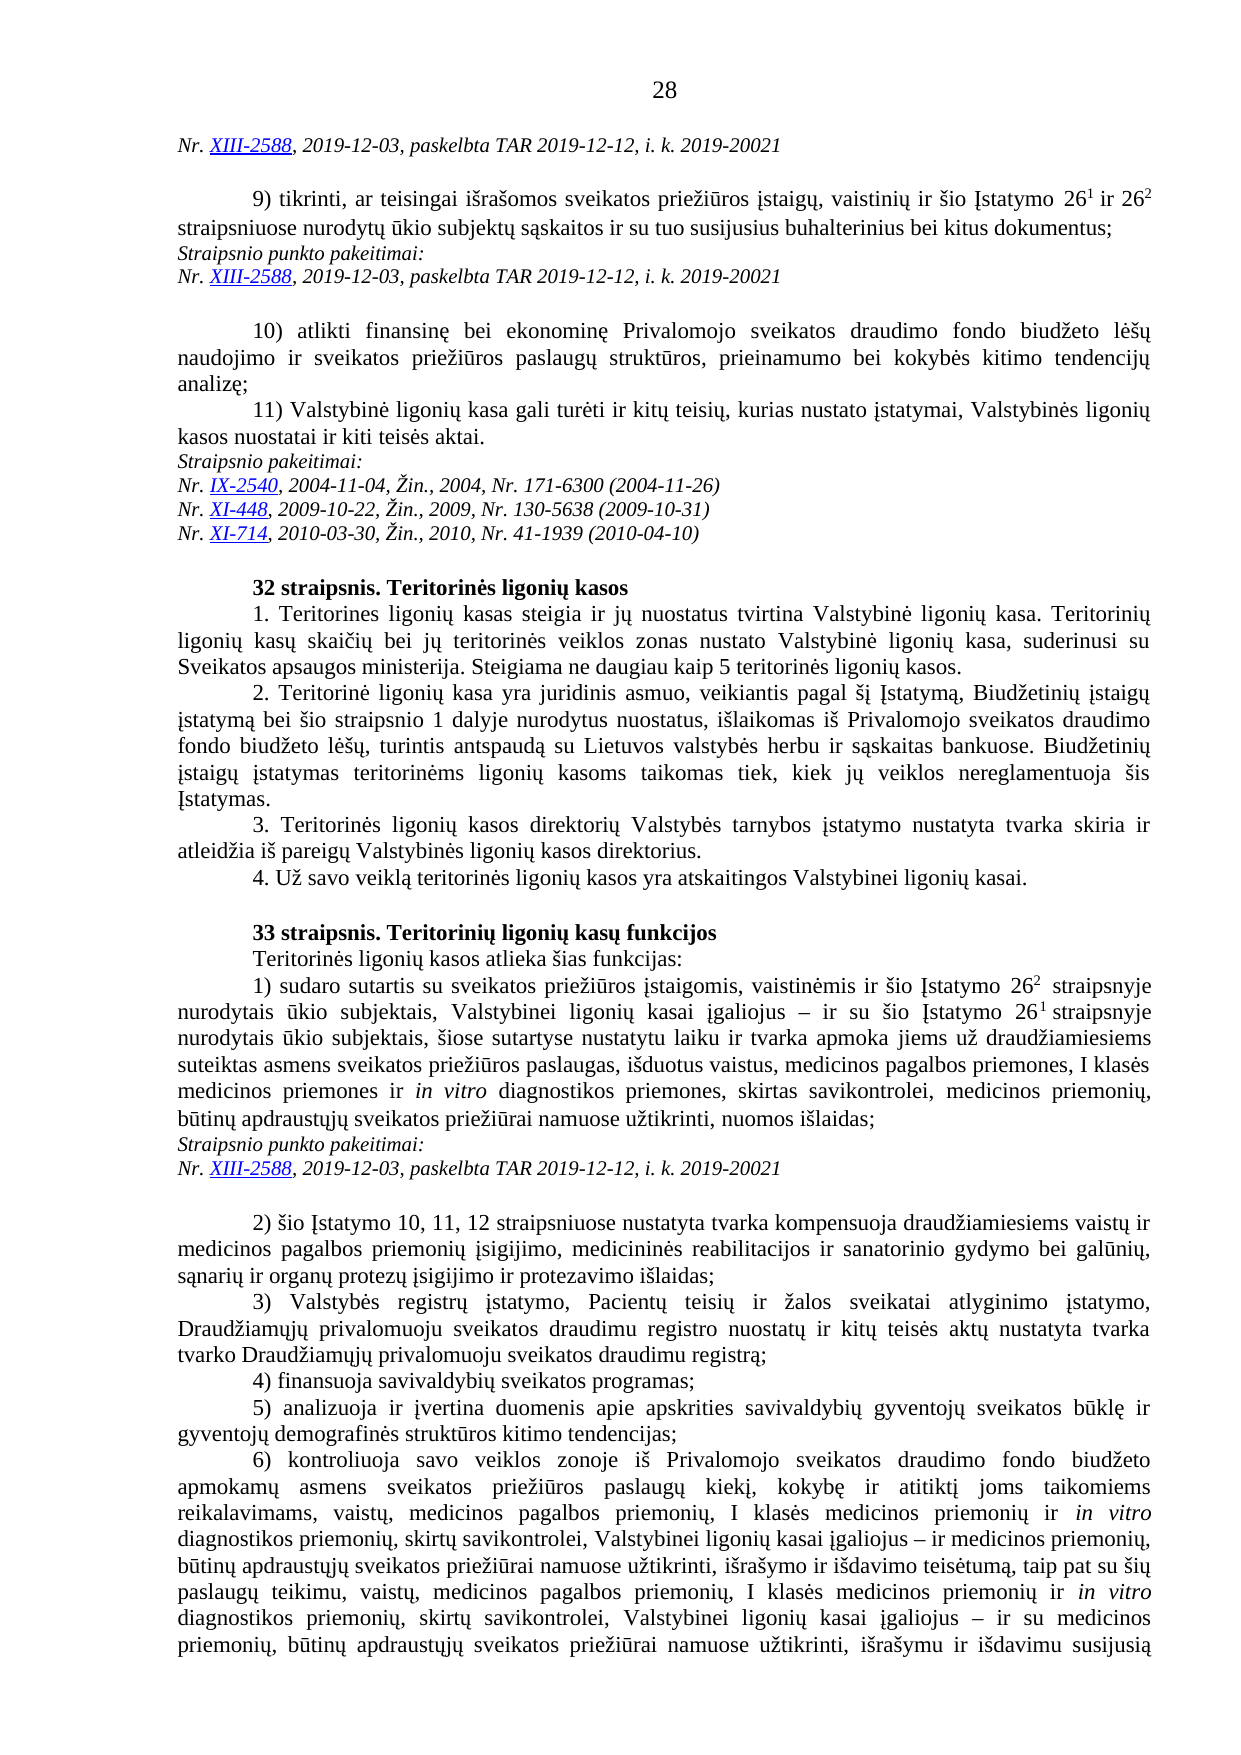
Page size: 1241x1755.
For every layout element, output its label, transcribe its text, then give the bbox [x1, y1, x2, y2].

text Nr. XIII-2588, 2019-12-03, paskelbta TAR 2019-12-12, i. k. 2019-20021 [177, 1156, 1152, 1180]
text 2) šio Įstatymo 10, 11, 12 straipsniuose nustatyta tvarka kompensuoja draudžiamiesiems vaistų ir medicinos pagalbos priemonių įsigijimo, medicininės reabilitacijos ir sanatorinio gydymo bei galūnių, sąnarių ir organų protezų įsigijimo ir protezavimo išlaidas; [177, 1209, 1152, 1288]
text Straipsnio punkto pakeitimai: [177, 1132, 1152, 1156]
text 10) atlikti finansinę bei ekonominę Privalomojo sveikatos draudimo fondo biudžeto lėšų naudojimo ir sveikatos priežiūros paslaugų struktūros, prieinamumo bei kokybės kitimo tendencijų analizę; [177, 317, 1152, 396]
text 2. Teritorinė ligonių kasa yra juridinis asmuo, veikiantis pagal šį Įstatymą, Biudžetinių įstaigų įstatymą bei šio straipsnio 1 dalyje nurodytus nuostatus, išlaikomas iš Privalomojo sveikatos draudimo fondo biudžeto lėšų, turintis antspaudą su Lietuvos valstybės herbu ir sąskaitas bankuose. Biudžetinių įstaigų įstatymas teritorinėms ligonių kasoms taikomas tiek, kiek jų veiklos nereglamentuoja šis Įstatymas. [177, 679, 1152, 811]
text Straipsnio punkto pakeitimai: [177, 240, 1152, 264]
text 32 straipsnis. Teritorinės ligonių kasos [177, 574, 1152, 600]
text Teritorinės ligonių kasos atlieka šias funkcijas: [177, 945, 1152, 972]
text Nr. XI-714, 2010-03-30, Žin., 2010, Nr. 41-1939 (2010-04-10) [177, 521, 1152, 545]
text 9) tikrinti, ar teisingai išrašomos sveikatos priežiūros įstaigų, vaistinių ir šio Įstatymo 261 ir 262 straipsniuose nurodytų ūkio subjektų sąskaitos ir su tuo susijusius buhalterinius bei kitus dokumentus; [177, 185, 1152, 240]
text 11) Valstybinė ligonių kasa gali turėti ir kitų teisių, kurias nustato įstatymai, Valstybinės ligonių kasos nuostatai ir kiti teisės aktai. [177, 396, 1152, 449]
text Nr. XIII-2588, 2019-12-03, paskelbta TAR 2019-12-12, i. k. 2019-20021 [177, 264, 1152, 288]
text Nr. XI-448, 2009-10-22, Žin., 2009, Nr. 130-5638 (2009-10-31) [177, 497, 1152, 521]
text Straipsnio pakeitimai: [177, 449, 1152, 473]
text 33 straipsnis. Teritorinių ligonių kasų funkcijos [177, 919, 1152, 945]
text 1) sudaro sutartis su sveikatos priežiūros įstaigomis, vaistinėmis ir šio Įstatymo 262 straipsnyje nurodytais ūkio subjektais, Valstybinei ligonių kasai įgaliojus – ir su šio Įstatymo 261 straipsnyje nurodytais ūkio subjektais, šiose sutartyse nustatytu laiku ir tvarka apmoka jiems už draudžiamiesiems suteiktas asmens sveikatos priežiūros paslaugas, išduotus vaistus, medicinos pagalbos priemones, I klasės medicinos priemones ir in vitro diagnostikos priemones, skirtas savikontrolei, medicinos priemonių, būtinų apdraustųjų sveikatos priežiūrai namuose užtikrinti, nuomos išlaidas; [177, 972, 1152, 1132]
text 5) analizuoja ir įvertina duomenis apie apskrities savivaldybių gyventojų sveikatos būklę ir gyventojų demografinės struktūros kitimo tendencijas; [177, 1394, 1152, 1446]
text 3. Teritorinės ligonių kasos direktorių Valstybės tarnybos įstatymo nustatyta tvarka skiria ir atleidžia iš pareigų Valstybinės ligonių kasos direktorius. [177, 811, 1152, 864]
text 3) Valstybės registrų įstatymo, Pacientų teisių ir žalos sveikatai atlyginimo įstatymo, Draudžiamųjų privalomuoju sveikatos draudimu registro nuostatų ir kitų teisės aktų nustatyta tvarka tvarko Draudžiamųjų privalomuoju sveikatos draudimu registrą; [177, 1288, 1152, 1367]
text 1. Teritorines ligonių kasas steigia ir jų nuostatus tvirtina Valstybinė ligonių kasa. Teritorinių ligonių kasų skaičių bei jų teritorinės veiklos zonas nustato Valstybinė ligonių kasa, suderinusi su Sveikatos apsaugos ministerija. Steigiama ne daugiau kaip 5 teritorinės ligonių kasos. [177, 600, 1152, 679]
text Nr. XIII-2588, 2019-12-03, paskelbta TAR 2019-12-12, i. k. 2019-20021 [177, 132, 1152, 157]
text Nr. IX-2540, 2004-11-04, Žin., 2004, Nr. 171-6300 (2004-11-26) [177, 473, 1152, 497]
text 6) kontroliuoja savo veiklos zonoje iš Privalomojo sveikatos draudimo fondo biudžeto apmokamų asmens sveikatos priežiūros paslaugų kiekį, kokybę ir atitiktį joms taikomiems reikalavimams, vaistų, medicinos pagalbos priemonių, I klasės medicinos priemonių ir in vitro diagnostikos priemonių, skirtų savikontrolei, Valstybinei ligonių kasai įgaliojus – ir medicinos priemonių, būtinų apdraustųjų sveikatos priežiūrai namuose užtikrinti, išrašymo ir išdavimo teisėtumą, taip pat su šių paslaugų teikimu, vaistų, medicinos pagalbos priemonių, I klasės medicinos priemonių ir in vitro diagnostikos priemonių, skirtų savikontrolei, Valstybinei ligonių kasai įgaliojus – ir su medicinos priemonių, būtinų apdraustųjų sveikatos priežiūrai namuose užtikrinti, išrašymu ir išdavimu susijusią [177, 1446, 1152, 1657]
text 4) finansuoja savivaldybių sveikatos programas; [177, 1367, 1152, 1394]
text 4. Už savo veiklą teritorinės ligonių kasos yra atskaitingos Valstybinei ligonių kasai. [177, 864, 1152, 890]
